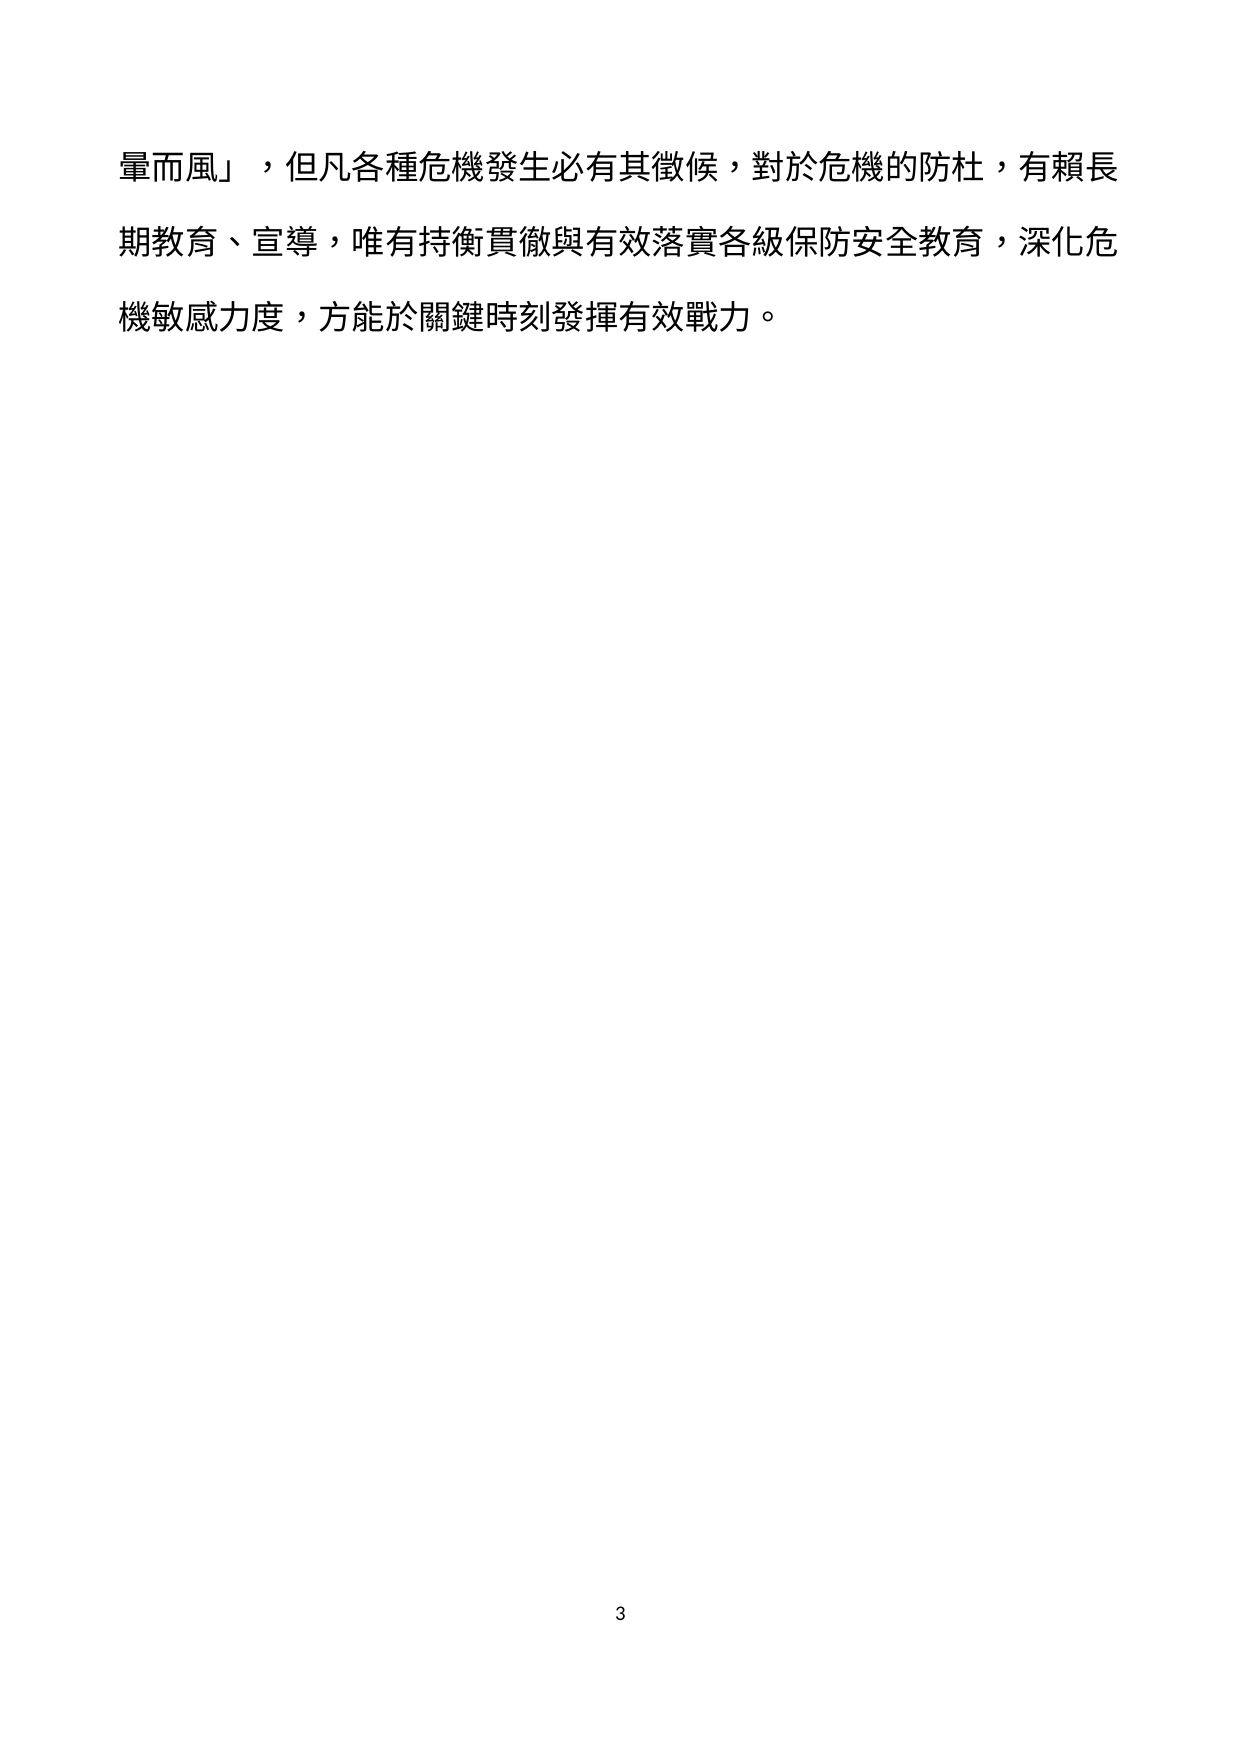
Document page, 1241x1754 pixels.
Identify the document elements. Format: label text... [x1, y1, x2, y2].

text 暈而風」，但凡各種危機發生必有其徵候，對於危機的防杜，有賴長期教育、宣導，唯有持衡貫徹與有效落實各級保防安全教育，深化危機敏感力度，方能於關鍵時刻發揮有效戰力。 [118, 128, 1122, 353]
